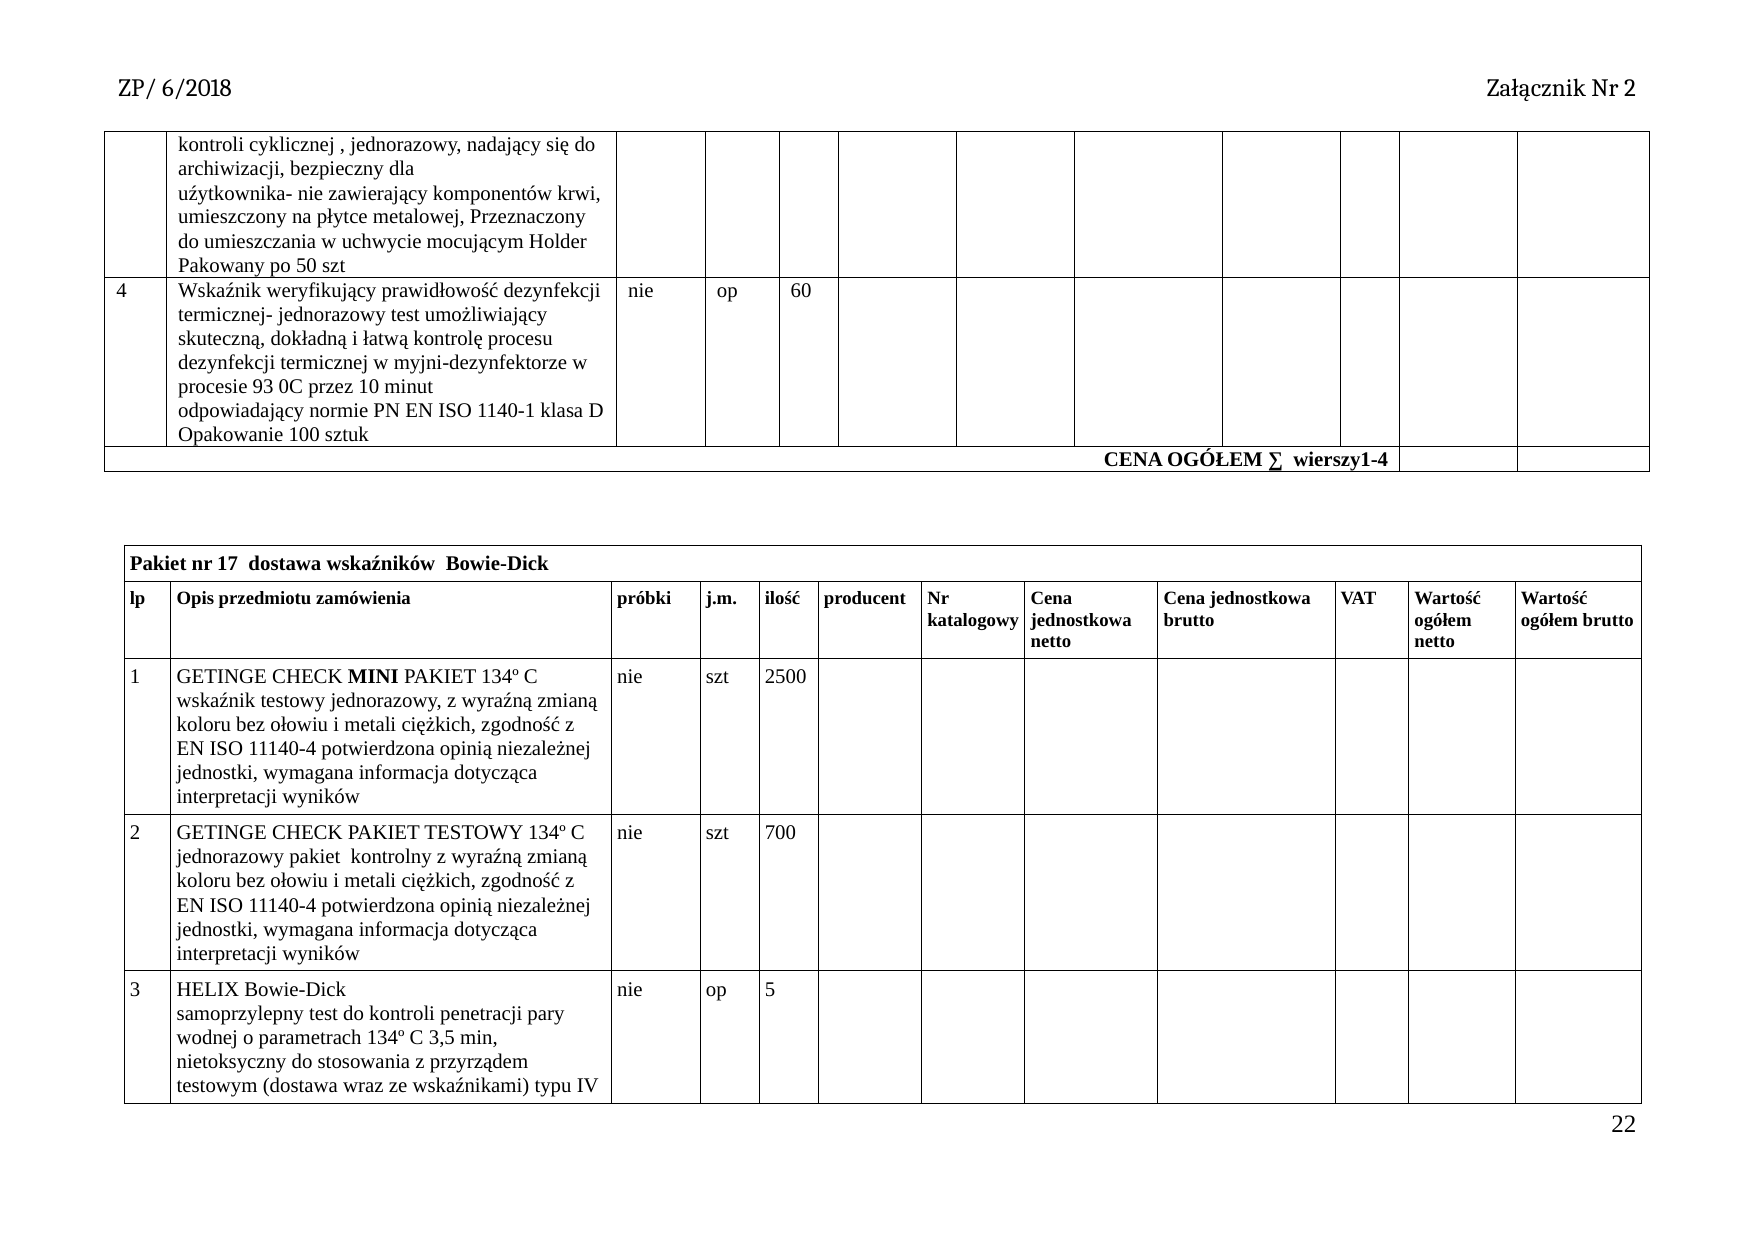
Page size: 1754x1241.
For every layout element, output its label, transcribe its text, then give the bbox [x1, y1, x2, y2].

table_cell 1 [125, 659, 170, 814]
table_cell [957, 132, 1074, 277]
table_cell [1075, 278, 1222, 446]
table_cell nie [617, 278, 705, 446]
table_cell [819, 659, 921, 814]
table_cell [617, 132, 705, 277]
table_cell [1341, 132, 1399, 277]
table_cell [1025, 659, 1157, 814]
table_header Cena jednostkowa brutto [1158, 582, 1335, 658]
table_cell [1516, 971, 1641, 1103]
table_cell GETINGE CHECK MINI PAKIET 134º C wskaźnik testowy jednorazowy, z wyraźną zmianą koloru bez ołowiu i metali ciężkich, zgodność z EN ISO 11140-4 potwierdzona opinią niezależnej jednostki, wymagana informacja dotycząca interpretacji wyników [171, 659, 611, 814]
table_cell kontroli cyklicznej , jednorazowy, nadający się do archiwizacji, bezpieczny dla uźytkownika- nie zawierający komponentów krwi, umieszczony na płytce metalowej, Przeznaczony do umieszczania w uchwycie mocującym Holder Pakowany po 50 szt [167, 132, 616, 277]
table_cell [1158, 971, 1335, 1103]
table_cell 2 [125, 815, 170, 970]
table_cell op [701, 971, 759, 1103]
table_cell [1223, 278, 1340, 446]
table_cell [1409, 815, 1515, 970]
table_cell [819, 815, 921, 970]
table_cell [922, 815, 1024, 970]
table_cell HELIX Bowie-Dick samoprzylepny test do kontroli penetracji pary wodnej o parametrach 134º C 3,5 min, nietoksyczny do stosowania z przyrządem testowym (dostawa wraz ze wskaźnikami) typu IV [171, 971, 611, 1103]
table_cell [1158, 815, 1335, 970]
table_cell [1650, 446, 1654, 471]
table_cell [1400, 447, 1517, 471]
table_cell [1158, 659, 1335, 814]
table_cell [1400, 132, 1517, 277]
table_cell [1075, 132, 1222, 277]
table_cell 2500 [760, 659, 818, 814]
table_cell szt [701, 815, 759, 970]
table_cell [1650, 131, 1654, 277]
table_cell [1518, 132, 1649, 277]
table_header lp [125, 582, 170, 658]
table_header próbki [612, 582, 700, 658]
table_cell [1223, 132, 1340, 277]
table_cell [922, 659, 1024, 814]
table_header Cena jednostkowa netto [1025, 582, 1157, 658]
table_cell Wskaźnik weryfikujący prawidłowość dezynfekcji termicznej- jednorazowy test umożliwiający skuteczną, dokładną i łatwą kontrolę procesu dezynfekcji termicznej w myjni-dezynfektorze w procesie 93 0C przez 10 minut odpowiadający normie PN EN ISO 1140-1 klasa D Opakowanie 100 sztuk [167, 278, 616, 446]
table_cell [1516, 659, 1641, 814]
table_header j.m. [701, 582, 759, 658]
table_cell [1518, 278, 1649, 446]
table_cell nie [612, 971, 700, 1103]
table_cell 3 [125, 971, 170, 1103]
table_header Wartość ogółem netto [1409, 582, 1515, 658]
table_cell [1409, 971, 1515, 1103]
table_cell [1336, 659, 1408, 814]
table_cell [1650, 277, 1654, 446]
table_cell [1336, 971, 1408, 1103]
table_cell [839, 278, 956, 446]
table_cell 4 [105, 278, 166, 446]
table_cell nie [612, 815, 700, 970]
table_cell [1025, 971, 1157, 1103]
table_cell [922, 971, 1024, 1103]
table_cell nie [612, 659, 700, 814]
table_cell [1409, 659, 1515, 814]
table_header VAT [1336, 582, 1408, 658]
table_cell op [706, 278, 779, 446]
table_cell 5 [760, 971, 818, 1103]
table_cell [1341, 278, 1399, 446]
table_cell [957, 278, 1074, 446]
table_cell [780, 132, 838, 277]
table_header Nr katalogowy [922, 582, 1024, 658]
table_cell 60 [780, 278, 838, 446]
table_cell GETINGE CHECK PAKIET TESTOWY 134º C jednorazowy pakiet kontrolny z wyraźną zmianą koloru bez ołowiu i metali ciężkich, zgodność z EN ISO 11140-4 potwierdzona opinią niezależnej jednostki, wymagana informacja dotycząca interpretacji wyników [171, 815, 611, 970]
table_cell szt [701, 659, 759, 814]
table_header Wartość ogółem brutto [1516, 582, 1641, 658]
table_cell CENA OGÓŁEM ∑ wierszy1-4 [105, 447, 1399, 471]
table_cell 700 [760, 815, 818, 970]
table_cell [105, 132, 166, 277]
table_header Opis przedmiotu zamówienia [171, 582, 611, 658]
table_cell [1025, 815, 1157, 970]
table_cell [839, 132, 956, 277]
table_header Pakiet nr 17 dostawa wskaźników Bowie-Dick [125, 546, 1641, 581]
table_cell [1400, 278, 1517, 446]
table_cell [706, 132, 779, 277]
table_cell [1518, 447, 1649, 471]
table_header ilość [760, 582, 818, 658]
table_cell [819, 971, 921, 1103]
table_header producent [819, 582, 921, 658]
table_cell [1516, 815, 1641, 970]
table_cell [1336, 815, 1408, 970]
